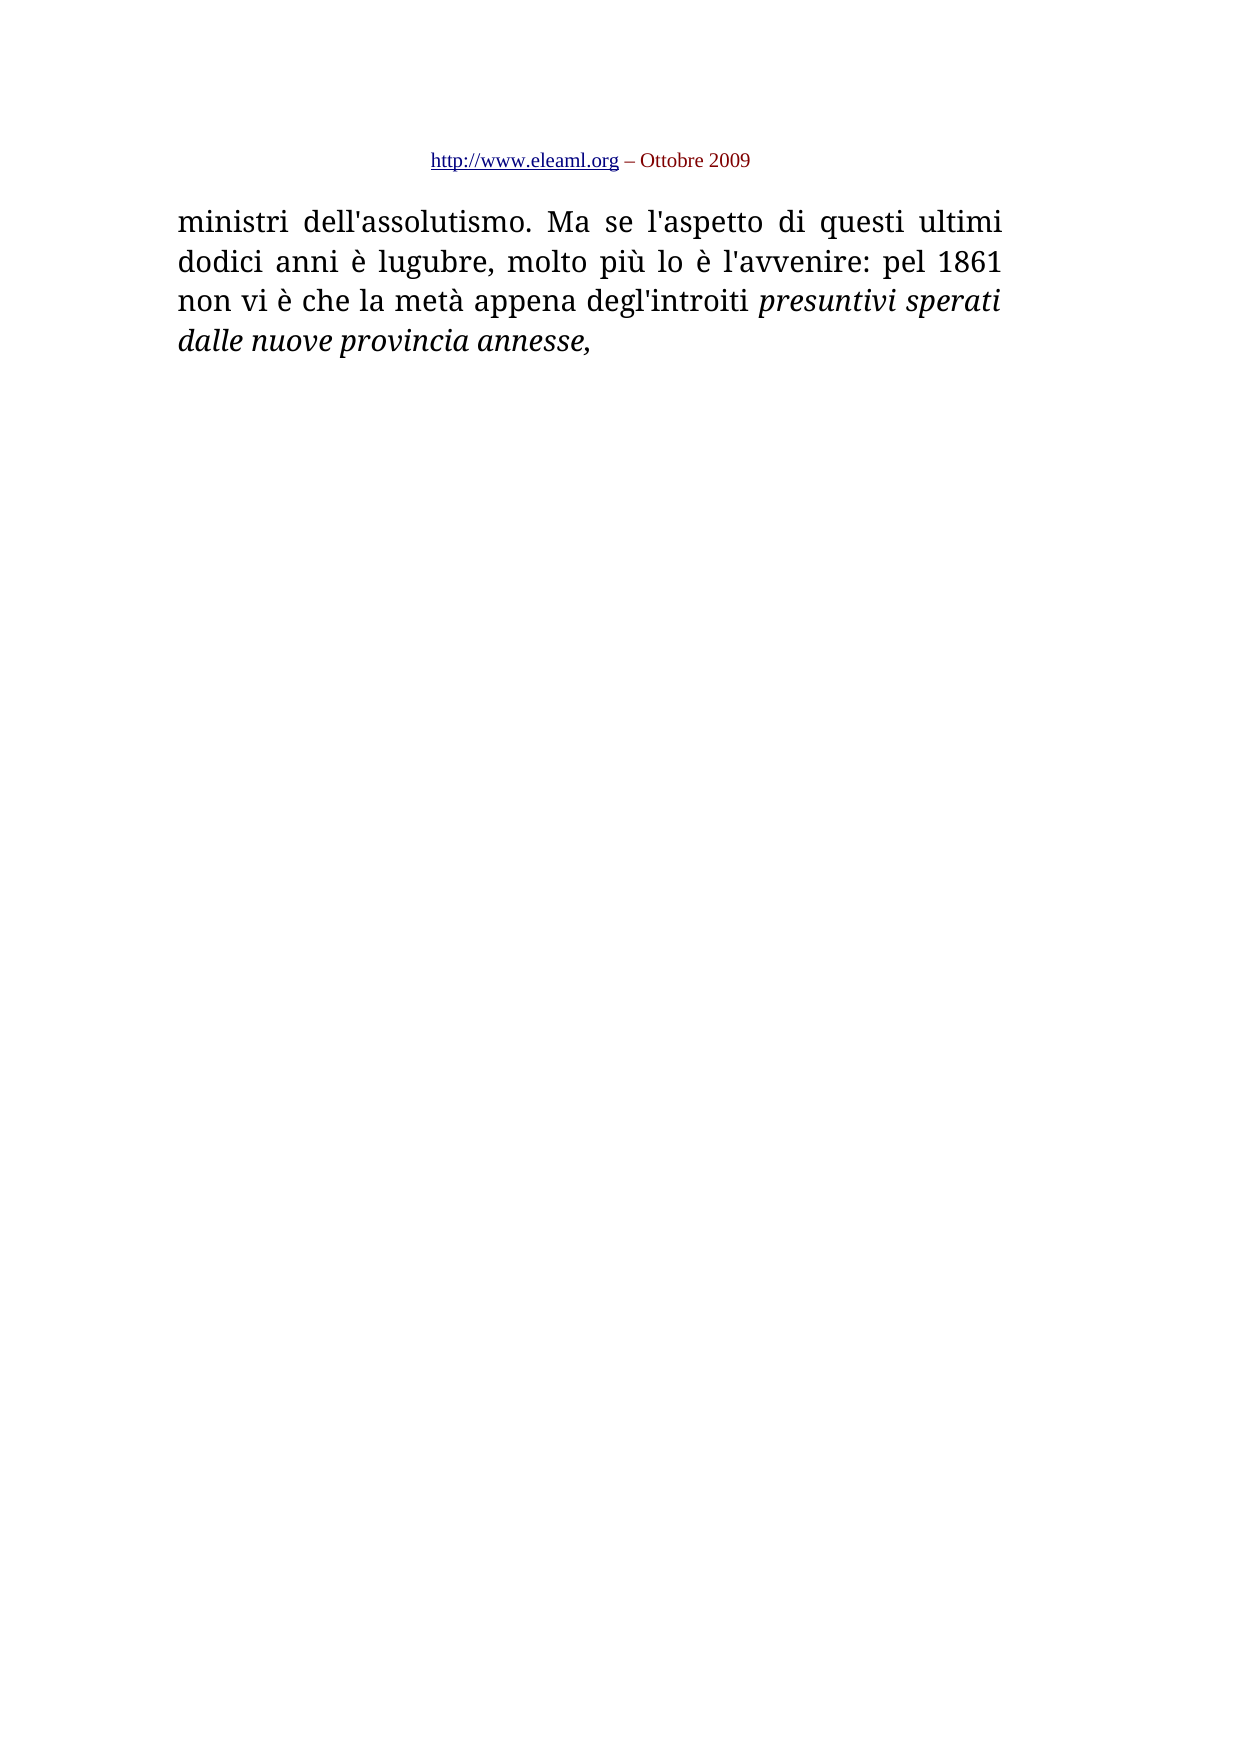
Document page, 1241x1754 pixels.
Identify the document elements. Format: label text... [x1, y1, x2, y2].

text ministri dell'assolutismo. Ma se l'aspetto di questi ultimi dodici anni è lugubre, molto più lo è l'avvenire: pel 1861 non vi è che la metà appena degl'introiti presuntivi sperati dalle nuove provincia annesse, [177, 201, 1004, 360]
